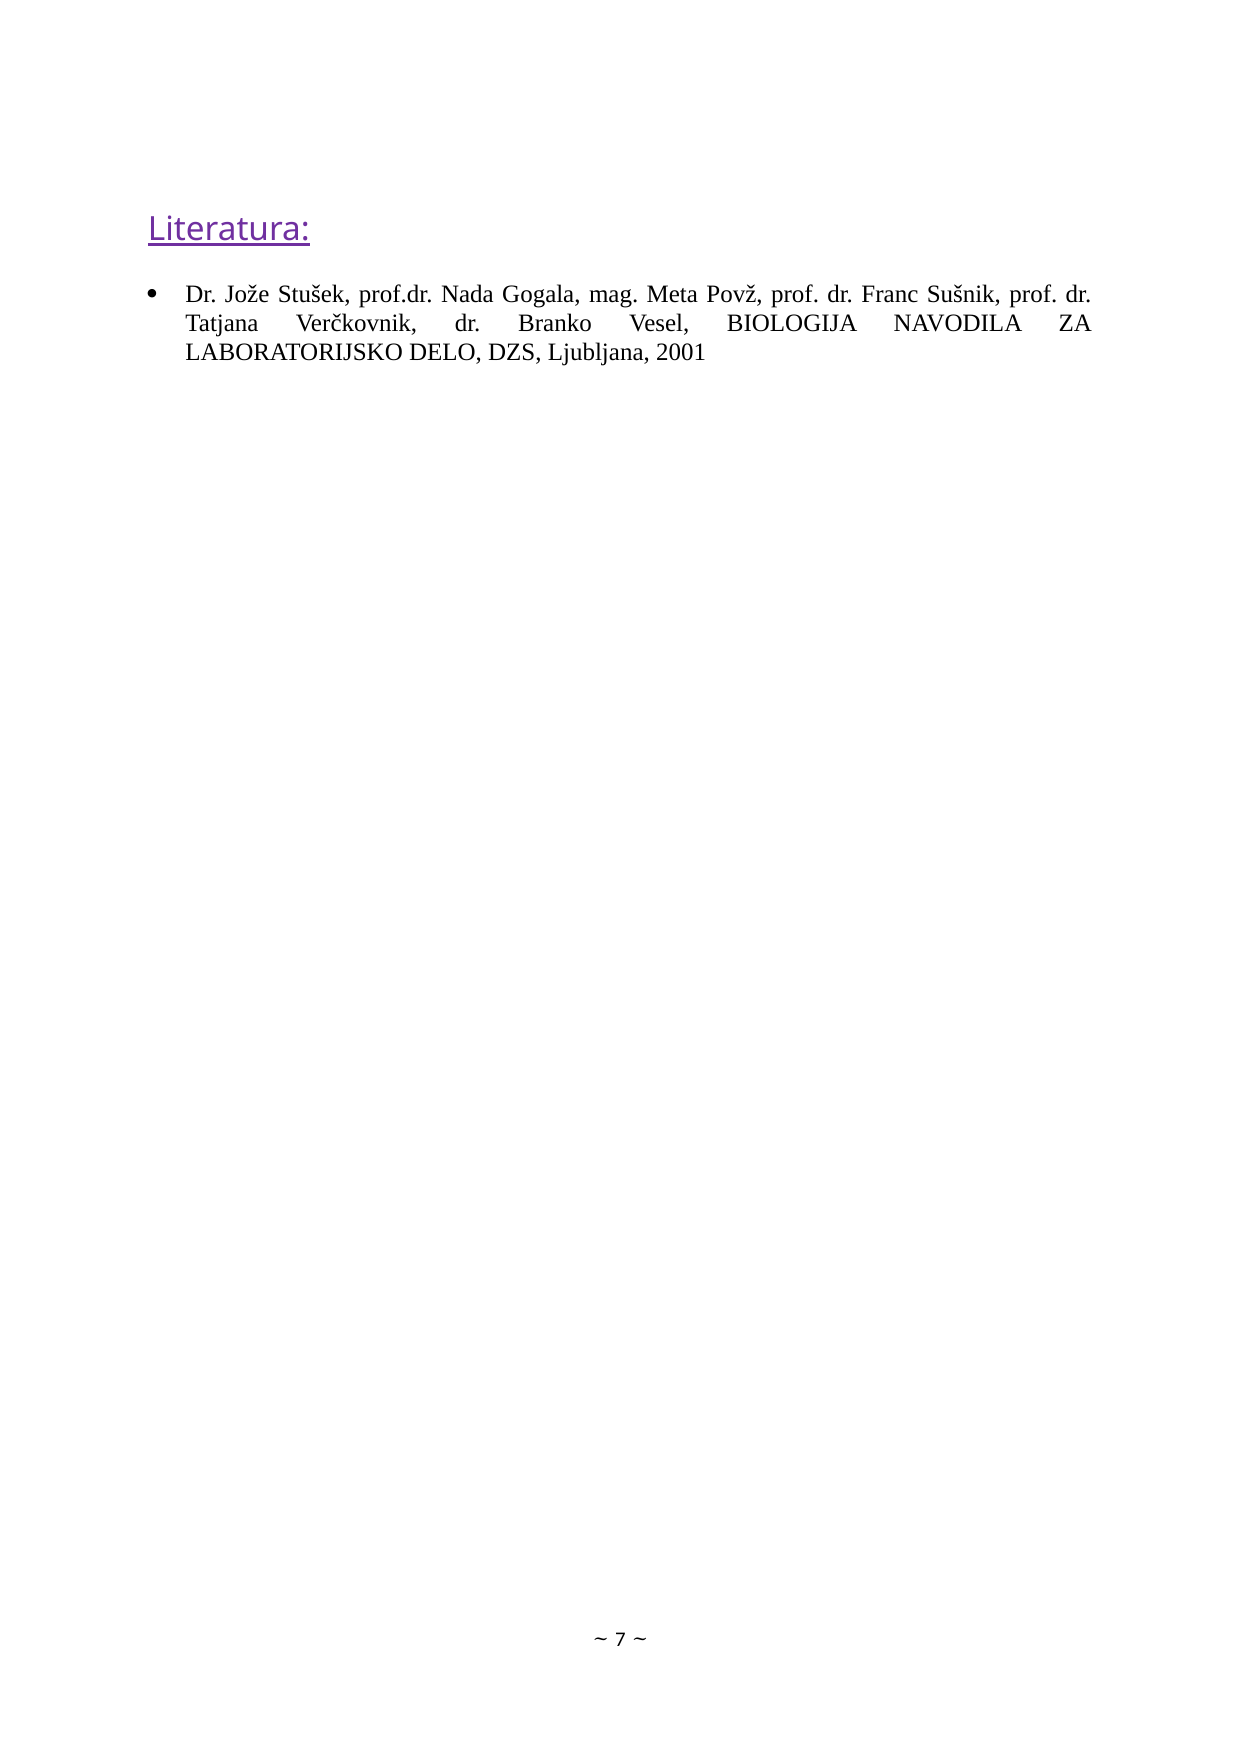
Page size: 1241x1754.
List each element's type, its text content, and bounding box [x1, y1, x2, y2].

list Dr. Jože Stušek, prof.dr. Nada Gogala, mag. Meta Povž, prof. dr. Franc Sušnik, prof. dr. Tatjana Verčkovnik, dr. Branko Vesel, BIOLOGIJA NAVODILA ZA LABORATORIJSKO DELO, DZS, Ljubljana, 2001 [148, 279, 1093, 366]
text Literatura: [148, 205, 1093, 251]
